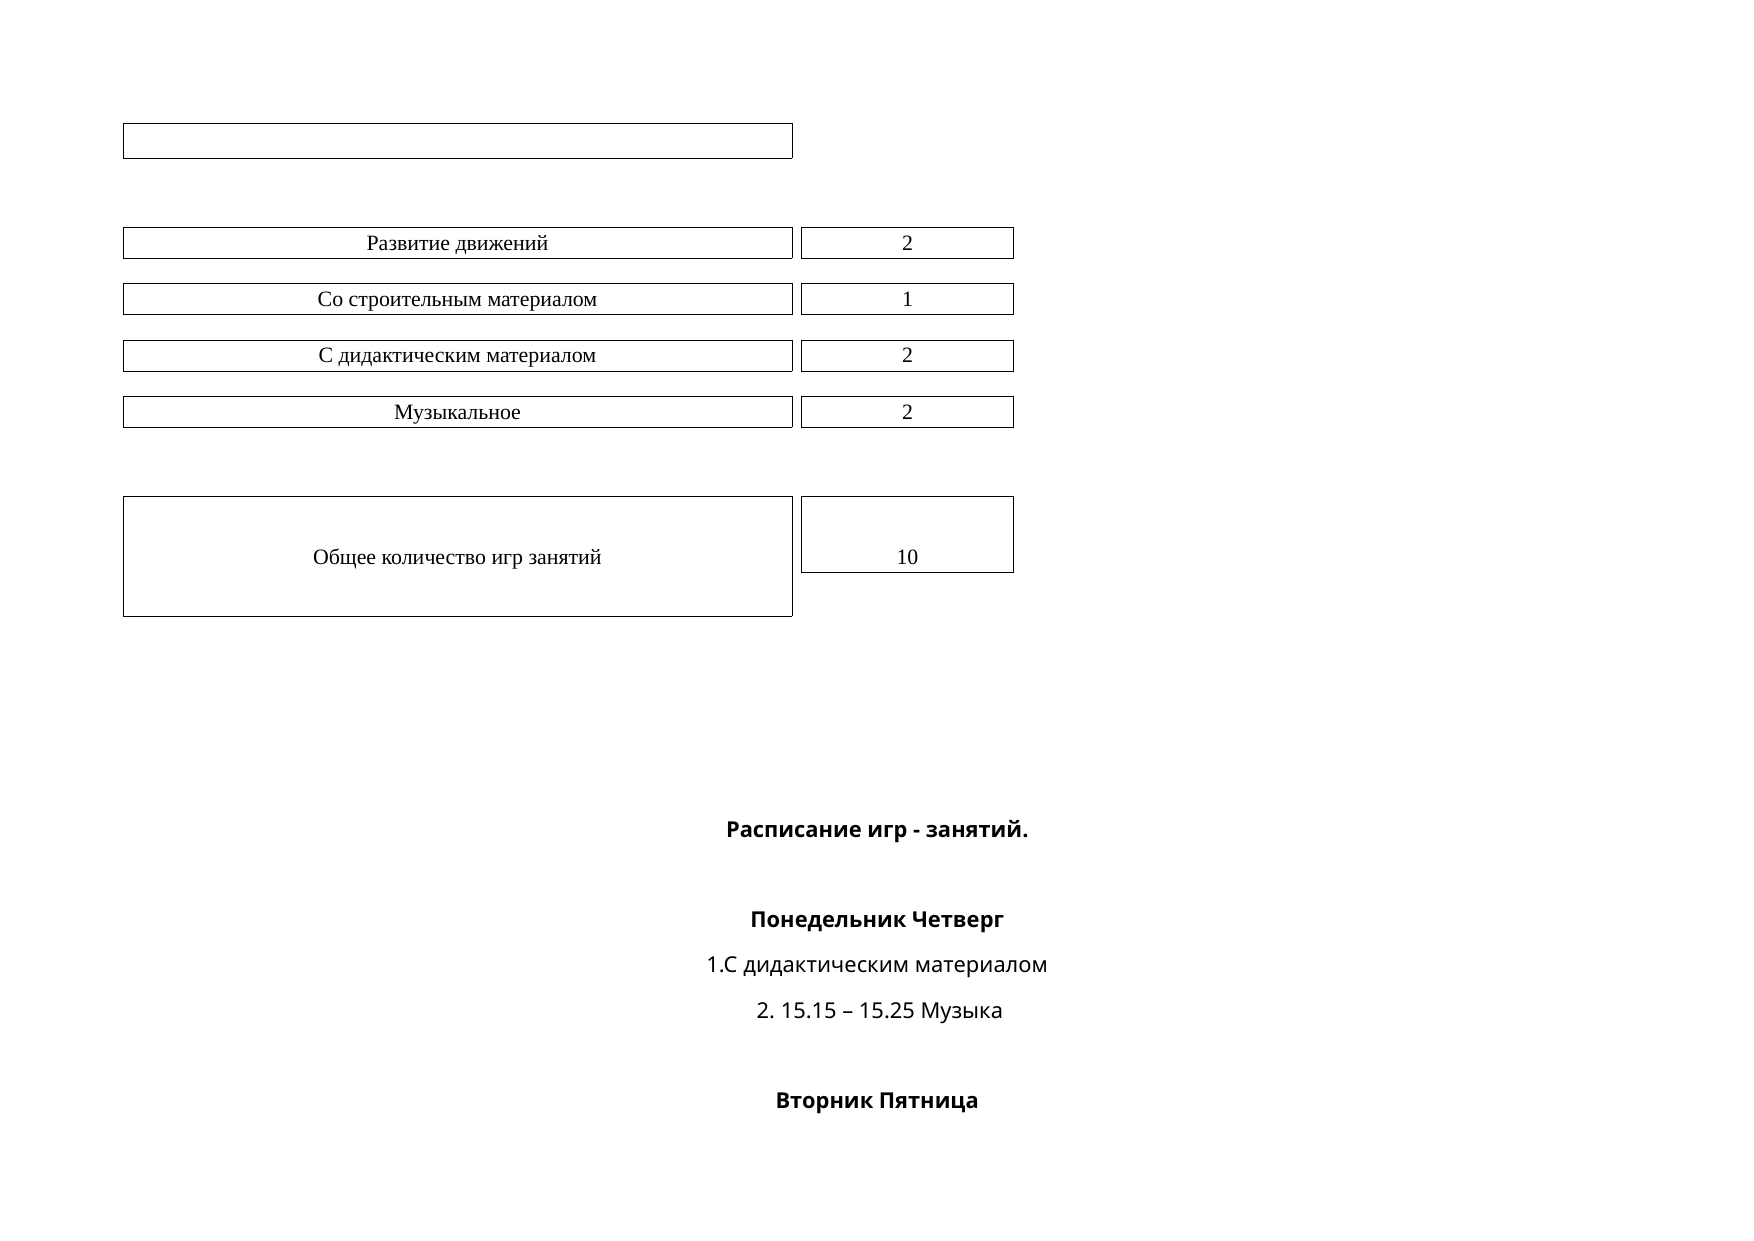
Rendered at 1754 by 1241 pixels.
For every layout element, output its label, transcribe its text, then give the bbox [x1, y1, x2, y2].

table_cell Общее количество игр занятий [118, 492, 796, 681]
table_cell Со строительным материалом [118, 279, 796, 335]
text Вторник Пятница [118, 1084, 1636, 1114]
table_cell 1 [796, 279, 1018, 335]
text 2. 15.15 – 15.25 Музыка [118, 995, 1636, 1024]
text Понедельник Четверг [118, 904, 1636, 934]
table_cell С дидактическим материалом [118, 335, 796, 391]
text 1.С дидактическим материалом [118, 949, 1636, 979]
table_cell 10 [796, 492, 1018, 681]
table_cell [118, 118, 796, 222]
table_cell Развитие движений [118, 222, 796, 278]
table_cell 2 [796, 222, 1018, 278]
table_cell 2 [796, 391, 1018, 492]
table_cell Музыкальное [118, 391, 796, 492]
text Расписание игр - занятий. [118, 814, 1636, 844]
table_cell [796, 118, 1018, 222]
table_cell 2 [796, 335, 1018, 391]
